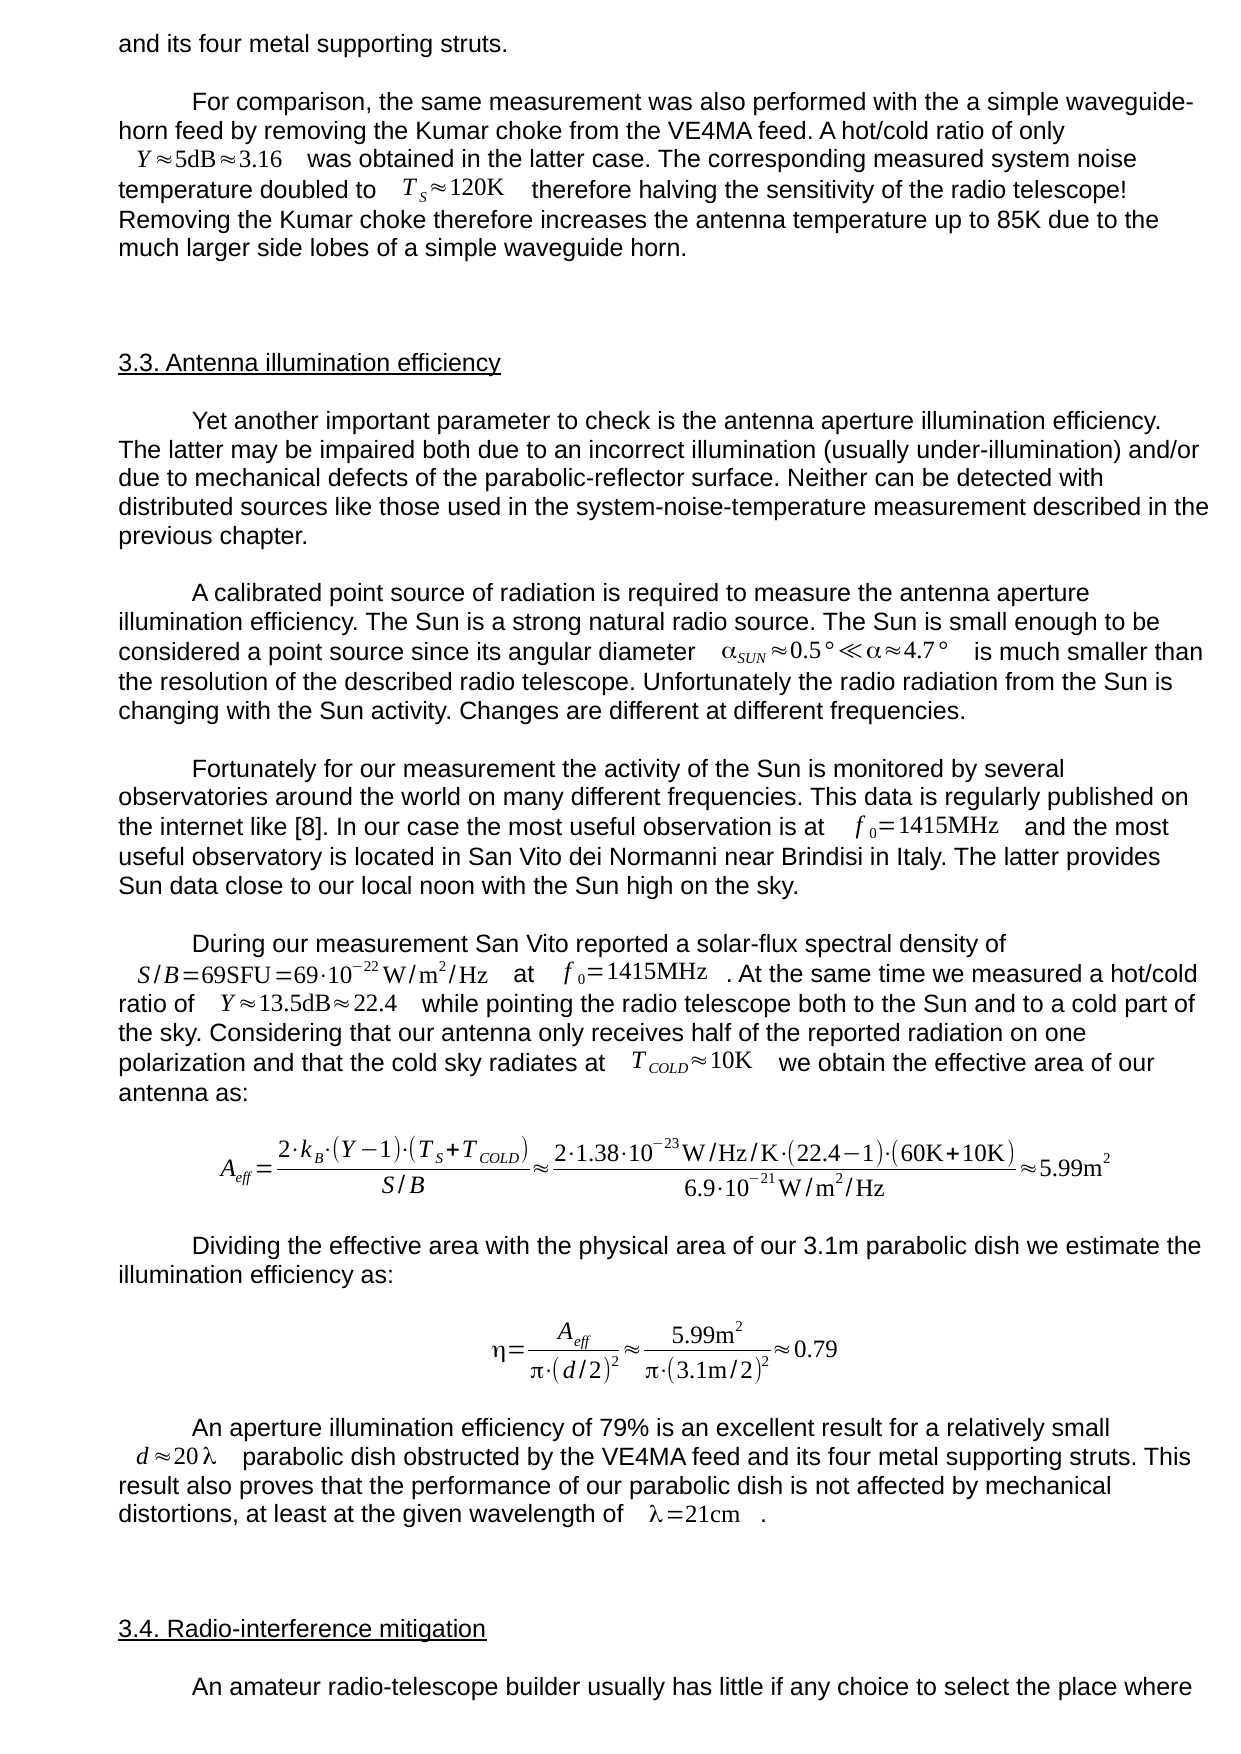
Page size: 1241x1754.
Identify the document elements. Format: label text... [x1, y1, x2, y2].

text 3.4. Radio-interference mitigation [118, 1614, 1211, 1643]
text and its four metal supporting struts. [118, 29, 1211, 58]
text Dividing the effective area with the physical area of our 3.1m parabolic dish we estimate the illumination efficiency as: [118, 1231, 1211, 1288]
text 3.3. Antenna illumination efficiency [118, 348, 1211, 377]
text Fortunately for our measurement the activity of the Sun is monitored by several observatories around the world on many different frequencies. This data is regularly published on the internet like [8]. In our case the most useful observation is at and the most useful observatory is located in San Vito dei Normanni near Brindisi in Italy. The latter provides Sun data close to our local noon with the Sun high on the sky. [118, 753, 1211, 900]
text During our measurement San Vito reported a solar-flux spectral density of at . At the same time we measured a hot/cold ratio of while pointing the radio telescope both to the Sun and to a cold part of the sky. Considering that our antenna only receives half of the reported radiation on one polarization and that the cold sky radiates at we obtain the effective area of our antenna as: [118, 929, 1211, 1106]
text A calibrated point source of radiation is required to measure the antenna aperture illumination efficiency. The Sun is a strong natural radio source. The Sun is small enough to be considered a point source since its angular diameter is much smaller than the resolution of the described radio telescope. Unfortunately the radio radiation from the Sun is changing with the Sun activity. Changes are different at different frequencies. [118, 578, 1211, 725]
text An amateur radio-telescope builder usually has little if any choice to select the place where [118, 1672, 1211, 1701]
text For comparison, the same measurement was also performed with the a simple waveguide-horn feed by removing the Kumar choke from the VE4MA feed. A hot/cold ratio of only was obtained in the latter case. The corresponding measured system noise temperature doubled to therefore halving the sensitivity of the radio telescope! Removing the Kumar choke therefore increases the antenna temperature up to 85K due to the much larger side lobes of a simple waveguide horn. [118, 87, 1211, 262]
text Yet another important parameter to check is the antenna aperture illumination efficiency. The latter may be impaired both due to an incorrect illumination (usually under-illumination) and/or due to mechanical defects of the parabolic-reflector surface. Neither can be detected with distributed sources like those used in the system-noise-temperature measurement described in the previous chapter. [118, 406, 1211, 550]
text An aperture illumination efficiency of 79% is an excellent result for a relatively small parabolic dish obstructed by the VE4MA feed and its four metal supporting struts. This result also proves that the performance of our parabolic dish is not affected by mechanical distortions, at least at the given wavelength of . [118, 1413, 1211, 1528]
